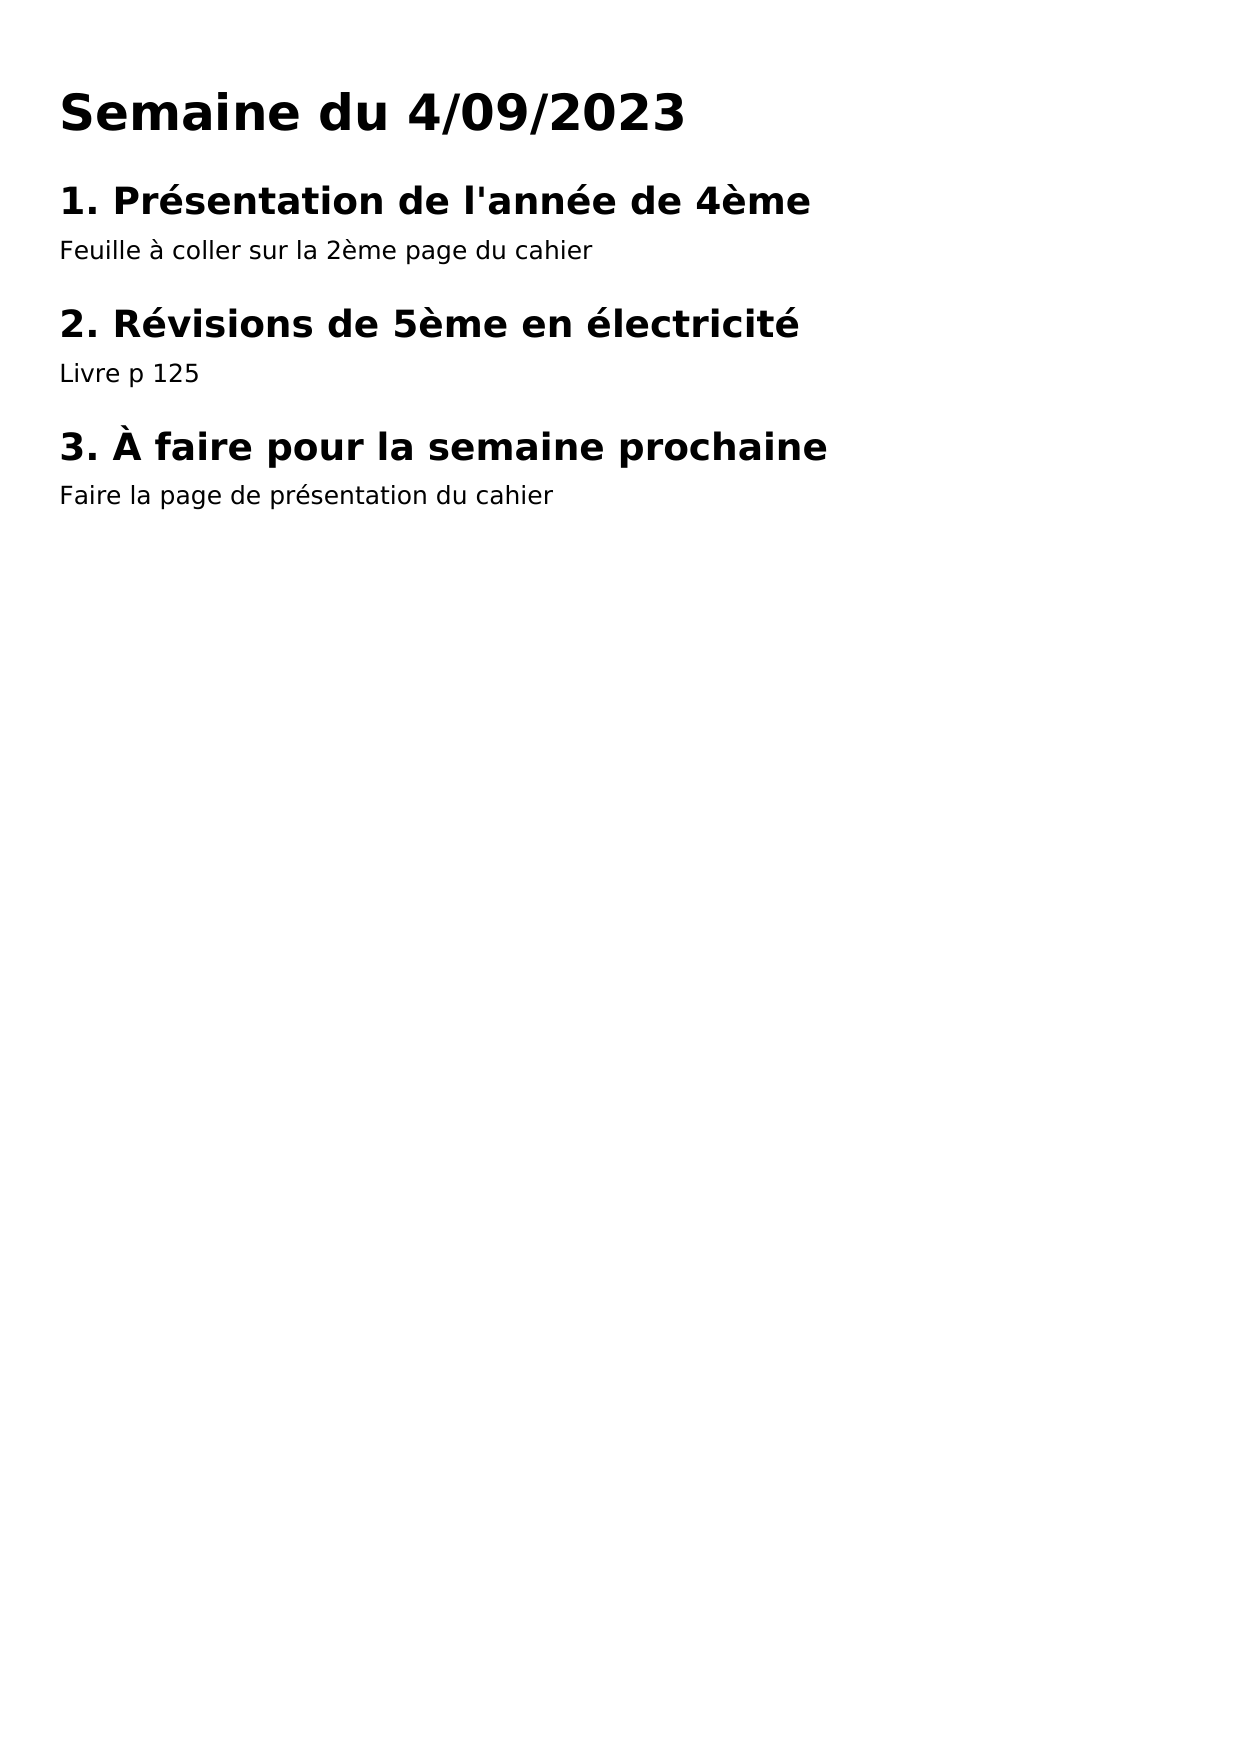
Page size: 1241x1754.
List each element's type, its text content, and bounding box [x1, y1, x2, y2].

text Livre p 125 [59, 359, 1181, 388]
subtitle Semaine du 4/09/2023 [59, 84, 1181, 142]
text Feuille à coller sur la 2ème page du cahier [59, 236, 1181, 265]
subtitle 2. Révisions de 5ème en électricité [59, 303, 1181, 346]
text Faire la page de présentation du cahier [59, 482, 1181, 511]
subtitle 1. Présentation de l'année de 4ème [59, 180, 1181, 223]
subtitle 3. À faire pour la semaine prochaine [59, 425, 1181, 469]
